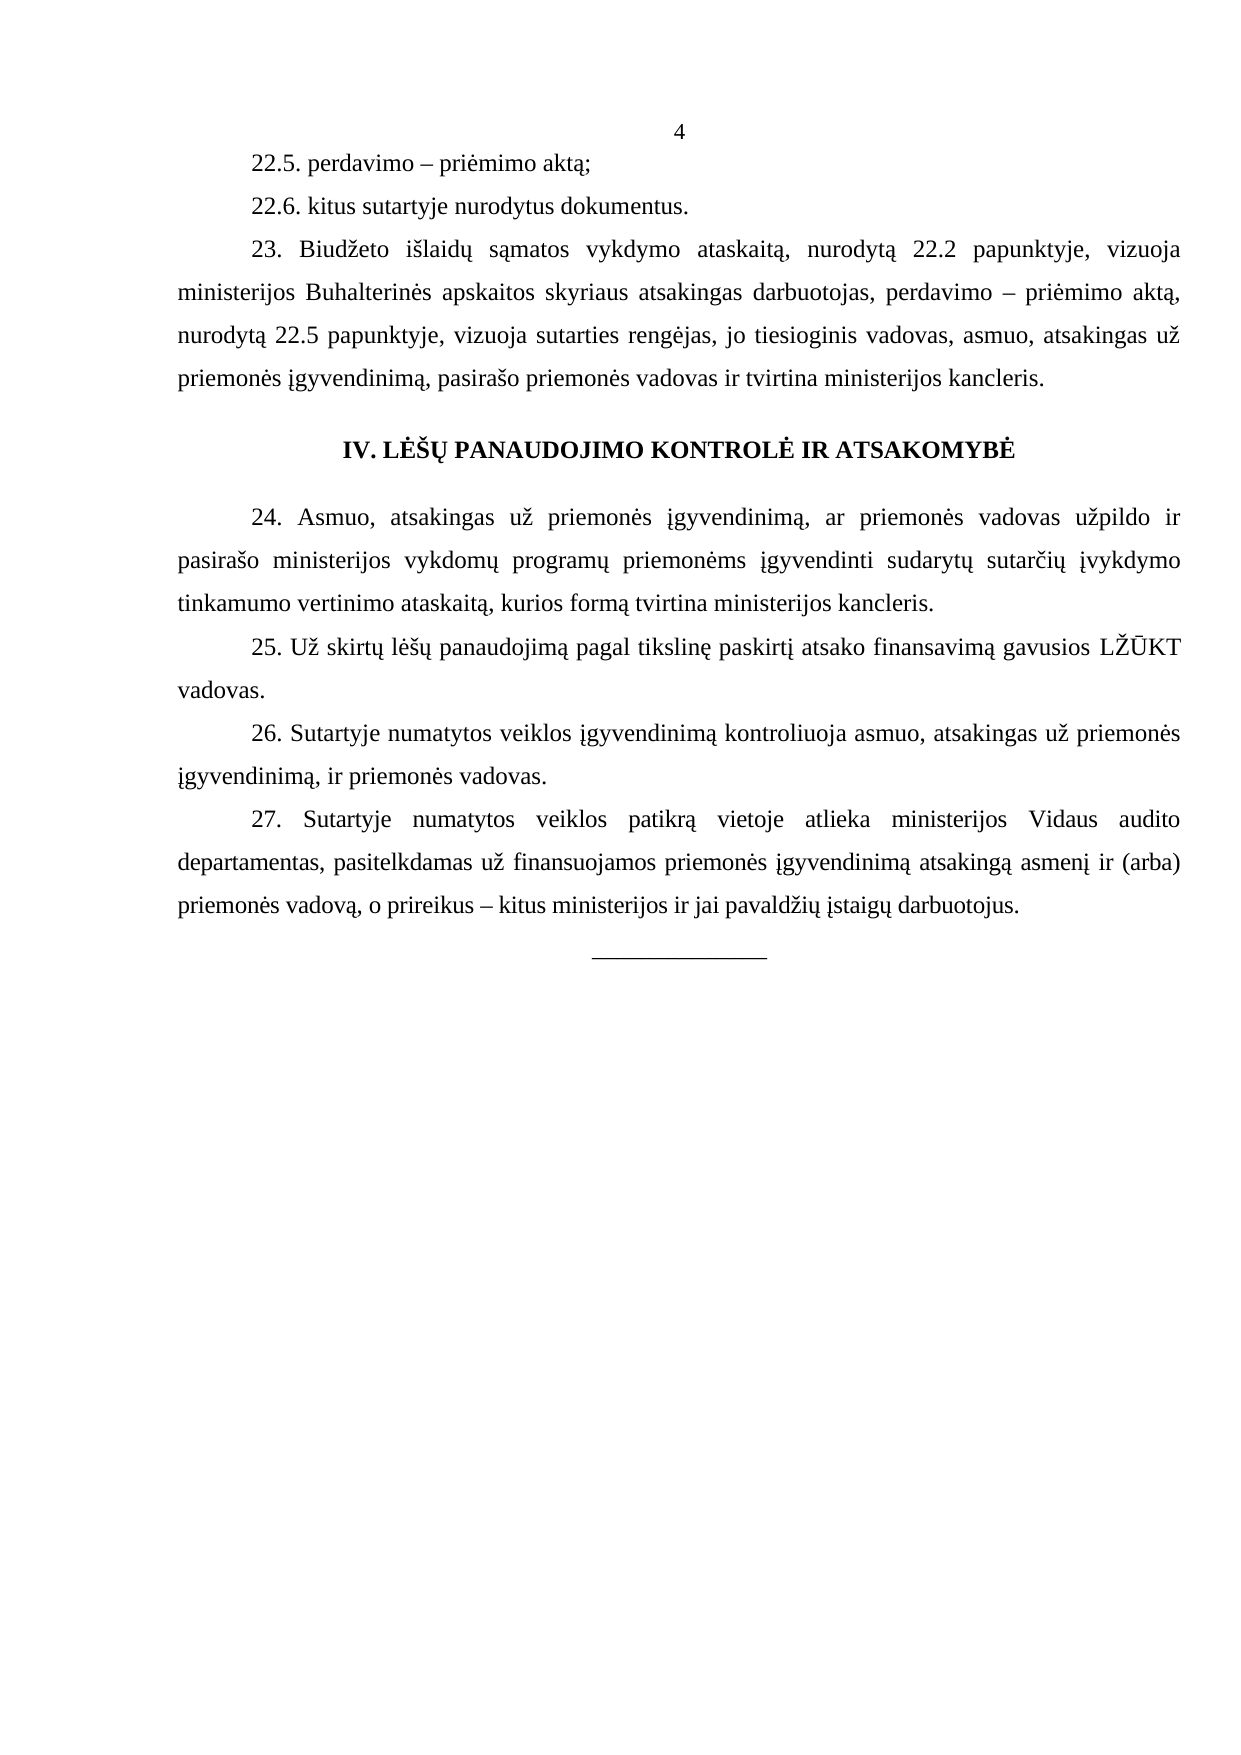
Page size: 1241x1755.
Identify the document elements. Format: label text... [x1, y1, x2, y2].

text ______________ [177, 933, 1181, 962]
text 26. Sutartyje numatytos veiklos įgyvendinimą kontroliuoja asmuo, atsakingas už priemonės įgyvendinimą, ir priemonės vadovas. [177, 718, 1181, 790]
text IV. LĖŠŲ PANAUDOJIMO KONTROLĖ IR ATSAKOMYBĖ [177, 435, 1181, 464]
text 24. Asmuo, atsakingas už priemonės įgyvendinimą, ar priemonės vadovas užpildo ir pasirašo ministerijos vykdomų programų priemonėms įgyvendinti sudarytų sutarčių įvykdymo tinkamumo vertinimo ataskaitą, kurios formą tvirtina ministerijos kancleris. [177, 502, 1181, 617]
text 22.5. perdavimo – priėmimo aktą; [177, 148, 1181, 176]
text 25. Už skirtų lėšų panaudojimą pagal tikslinę paskirtį atsako finansavimą gavusios LŽŪKT vadovas. [177, 632, 1181, 703]
text 27. Sutartyje numatytos veiklos patikrą vietoje atlieka ministerijos Vidaus audito departamentas, pasitelkdamas už finansuojamos priemonės įgyvendinimą atsakingą asmenį ir (arba) priemonės vadovą, o prireikus – kitus ministerijos ir jai pavaldžių įstaigų darbuotojus. [177, 804, 1181, 919]
text 23. Biudžeto išlaidų sąmatos vykdymo ataskaitą, nurodytą 22.2 papunktyje, vizuoja ministerijos Buhalterinės apskaitos skyriaus atsakingas darbuotojas, perdavimo – priėmimo aktą, nurodytą 22.5 papunktyje, vizuoja sutarties rengėjas, jo tiesioginis vadovas, asmuo, atsakingas už priemonės įgyvendinimą, pasirašo priemonės vadovas ir tvirtina ministerijos kancleris. [177, 234, 1181, 392]
text 22.6. kitus sutartyje nurodytus dokumentus. [177, 191, 1181, 219]
